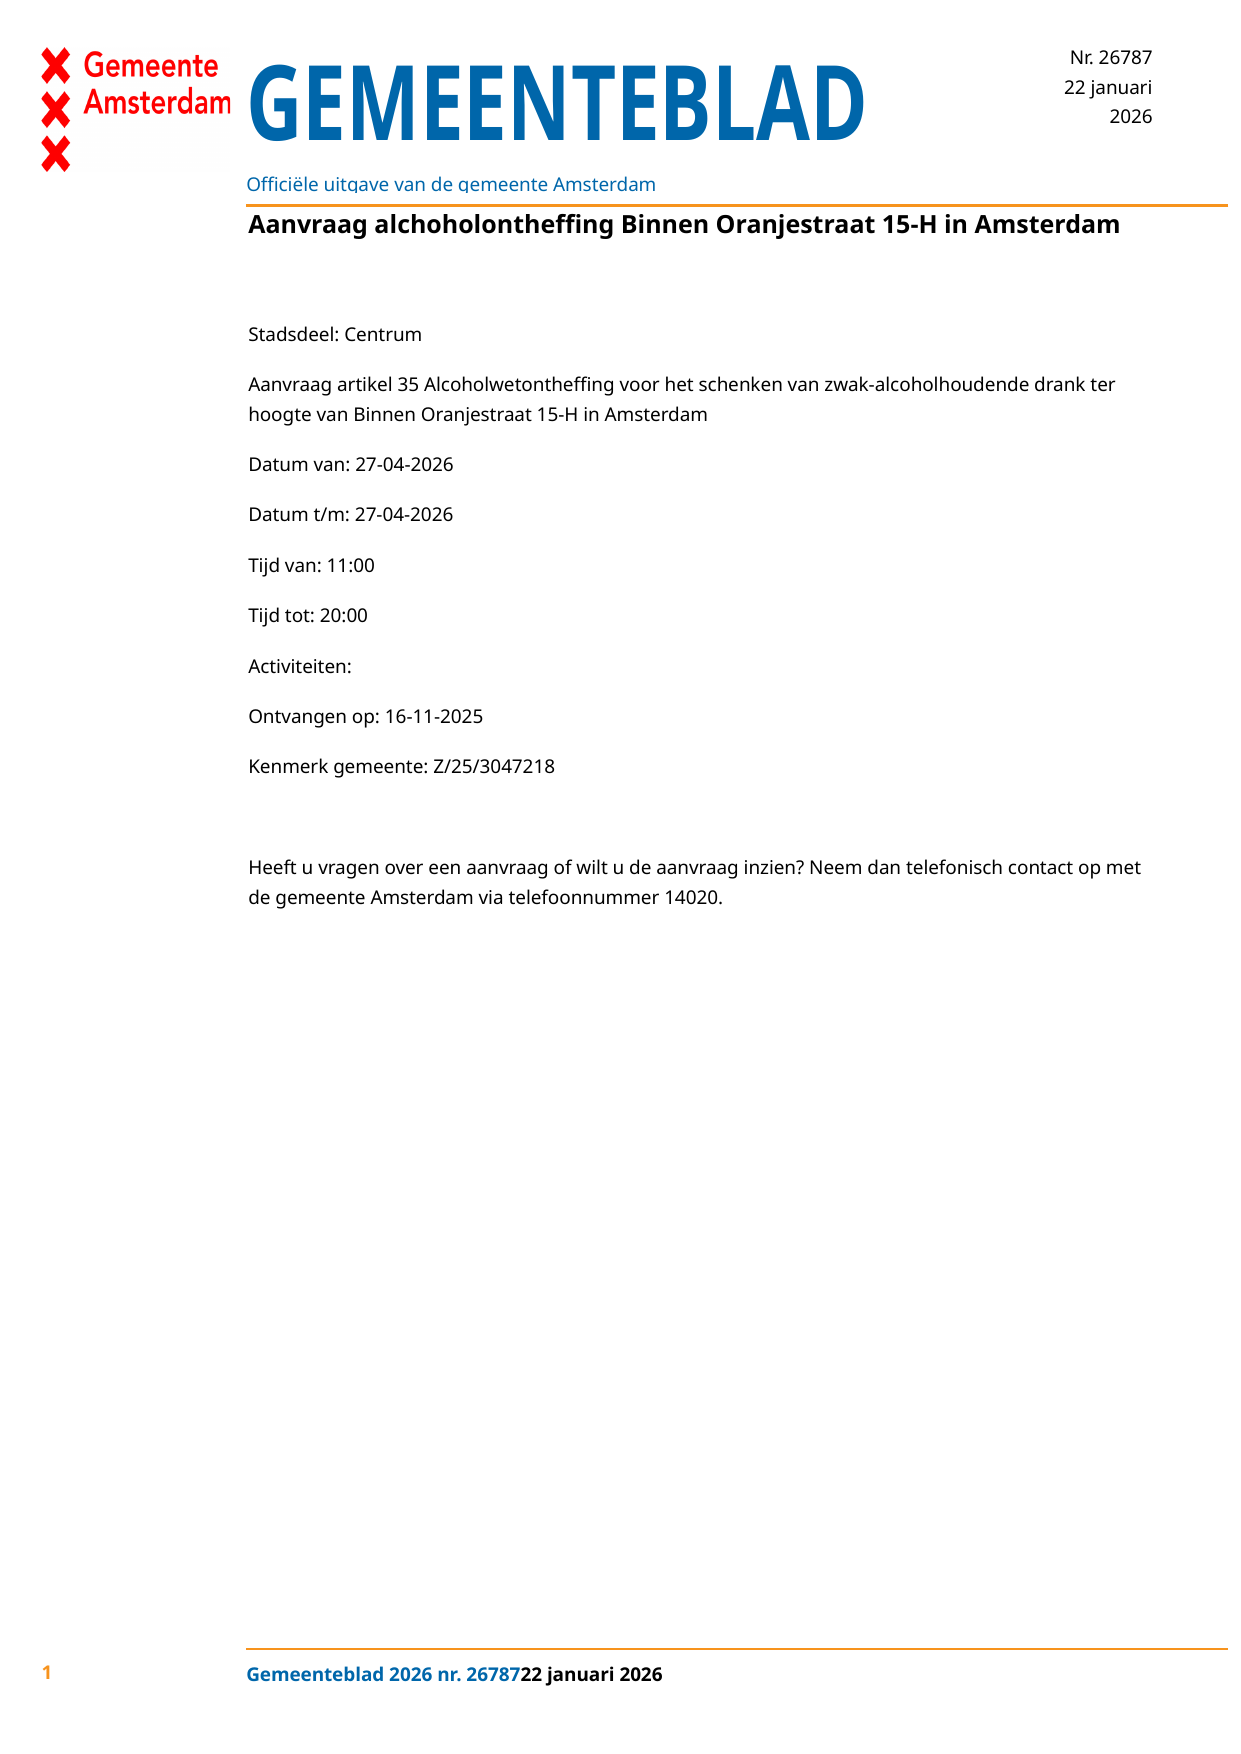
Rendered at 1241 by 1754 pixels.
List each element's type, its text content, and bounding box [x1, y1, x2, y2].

text Ontvangen op: 16-11-2025 [248, 703, 1152, 729]
text Heeft u vragen over een aanvraag of wilt u de aanvraag inzien? Neem dan telefonisch contact op met de gemeente Amsterdam via telefoonnummer 14020. [248, 854, 1152, 910]
text Kenmerk gemeente: Z/25/3047218 [248, 754, 1152, 779]
text Aanvraag alchoholontheffing Binnen Oranjestraat 15-H in Amsterdam [248, 207, 1152, 241]
text Aanvraag artikel 35 Alcoholwetontheffing voor het schenken van zwak-alcoholhoudende drank ter hoogte van Binnen Oranjestraat 15-H in Amsterdam [248, 371, 1152, 426]
text Tijd tot: 20:00 [248, 602, 1152, 628]
text Stadsdeel: Centrum [248, 321, 1152, 346]
text Datum van: 27-04-2026 [248, 451, 1152, 477]
text Datum t/m: 27-04-2026 [248, 502, 1152, 527]
picture [41, 47, 231, 172]
text Tijd van: 11:00 [248, 552, 1152, 578]
text Activiteiten: [248, 653, 1152, 678]
